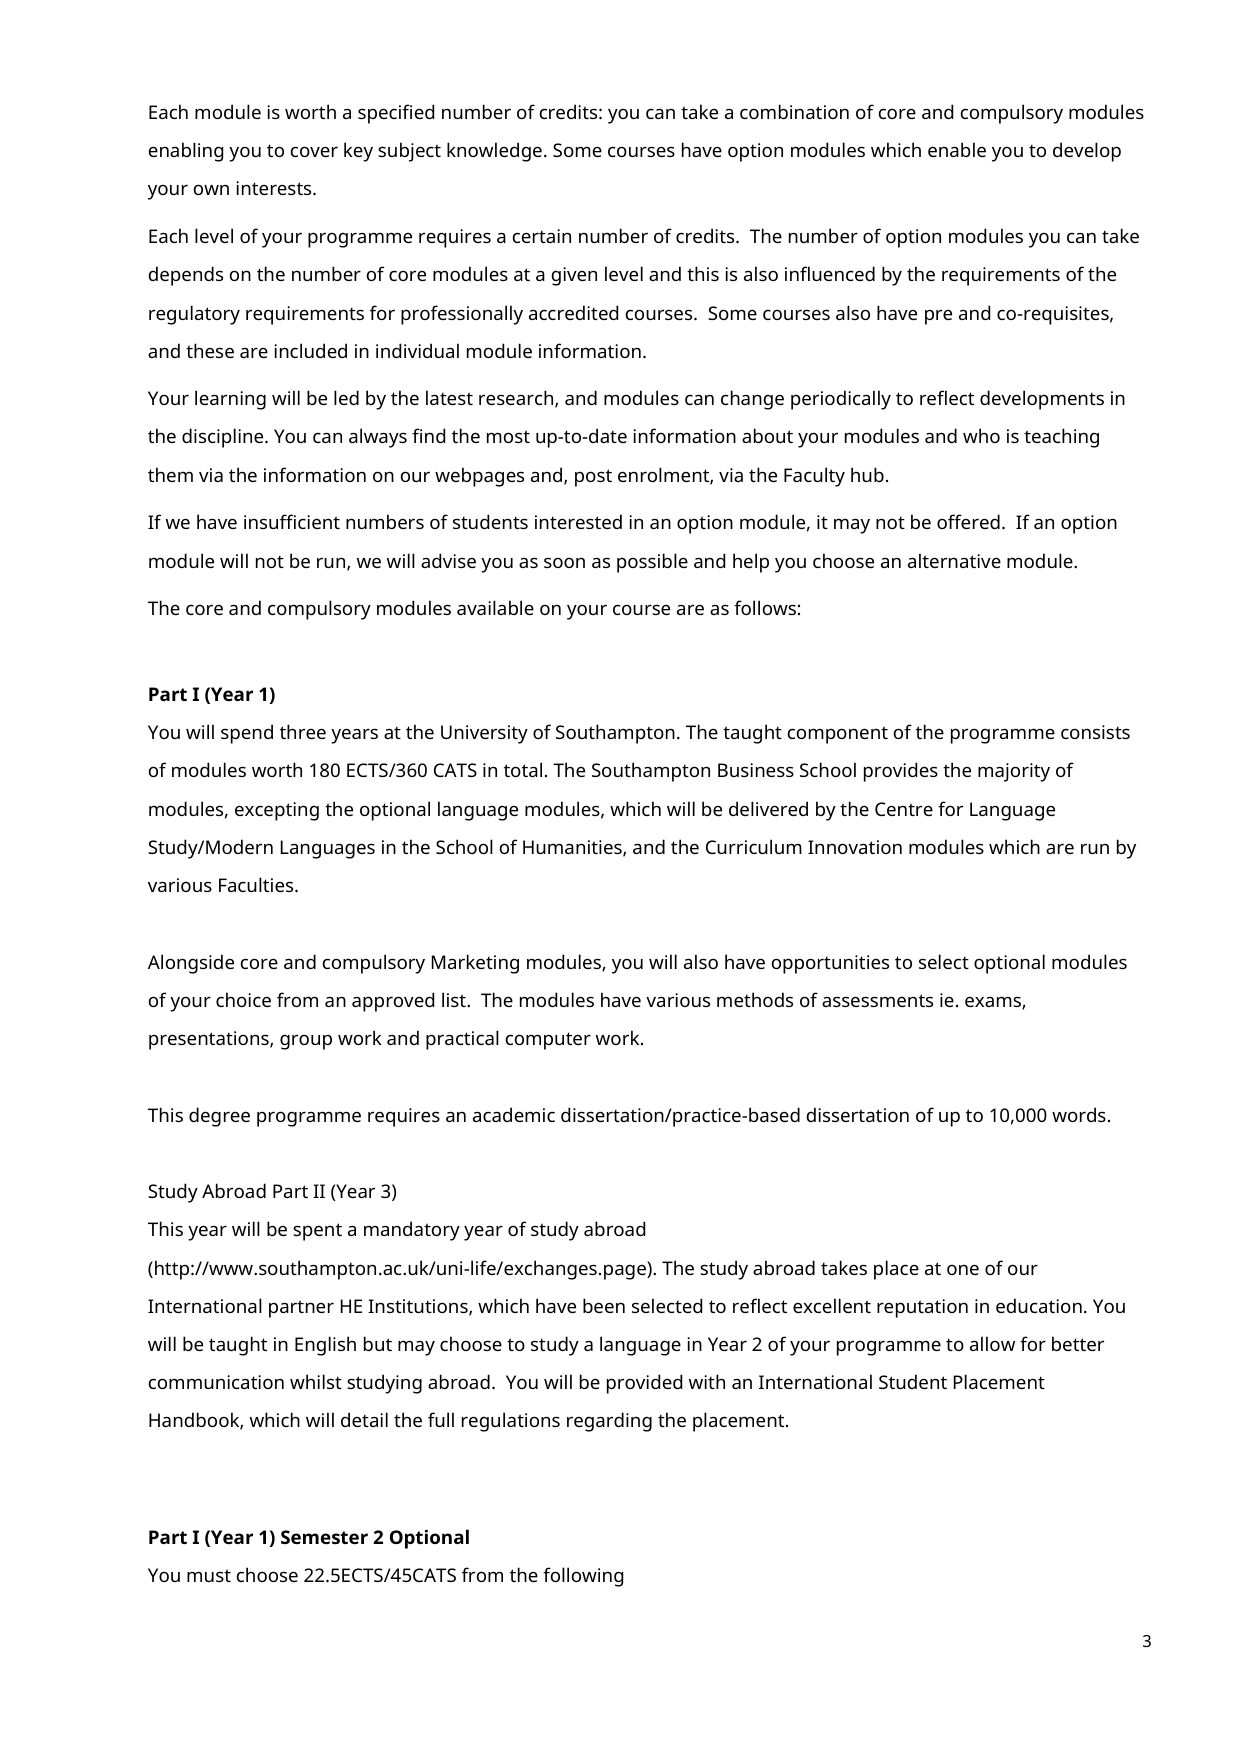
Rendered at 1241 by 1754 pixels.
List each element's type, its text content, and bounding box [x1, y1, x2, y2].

text The core and compulsory modules available on your course are as follows: [148, 596, 1152, 621]
table_header Part I (Year 1) You will spend three years at the University of Southampton. The taught component of the programme consists of modules worth 180 ECTS/360 CATS in total. The Southampton Business School provides the majority of modules, excepting the optional language modules, which will be delivered by the Centre for Language Study/Modern Languages in the School of Humanities, and the Curriculum Innovation modules which are run by various Faculties. Alongside core and compulsory Marketing modules, you will also have opportunities to select optional modules of your choice from an approved list. The modules have various methods of assessments ie. exams, presentations, group work and practical computer work. This degree programme requires an academic dissertation/practice-based dissertation of up to 10,000 words. Study Abroad Part II (Year 3) This year will be spent a mandatory year of study abroad (http://www.southampton.ac.uk/uni-life/exchanges.page). The study abroad takes place at one of our International partner HE Institutions, which have been selected to reflect excellent reputation in education. You will be taught in English but may choose to study a language in Year 2 of your programme to allow for better communication whilst studying abroad. You will be provided with an International Student Placement Handbook, which will detail the full regulations regarding the placement. [136, 643, 1152, 1486]
text Each level of your programme requires a certain number of credits. The number of option modules you can take depends on the number of core modules at a given level and this is also influenced by the requirements of the regulatory requirements for professionally accredited courses. Some courses also have pre and co-requisites, and these are included in individual module information. [148, 223, 1152, 363]
text If we have insufficient numbers of students interested in an option module, it may not be offered. If an option module will not be run, we will advise you as soon as possible and help you choose an alternative module. [148, 510, 1152, 573]
table_cell Part I (Year 1) Semester 2 Optional You must choose 22.5ECTS/45CATS from the following [136, 1486, 1152, 1627]
text Your learning will be led by the latest research, and modules can change periodically to reflect developments in the discipline. You can always find the most up-to-date information about your modules and who is teaching them via the information on our webpages and, post enrolment, via the Faculty hub. [148, 386, 1152, 488]
text Each module is worth a specified number of credits: you can take a combination of core and compulsory modules enabling you to cover key subject knowledge. Some courses have option modules which enable you to develop your own interests. [148, 99, 1152, 201]
